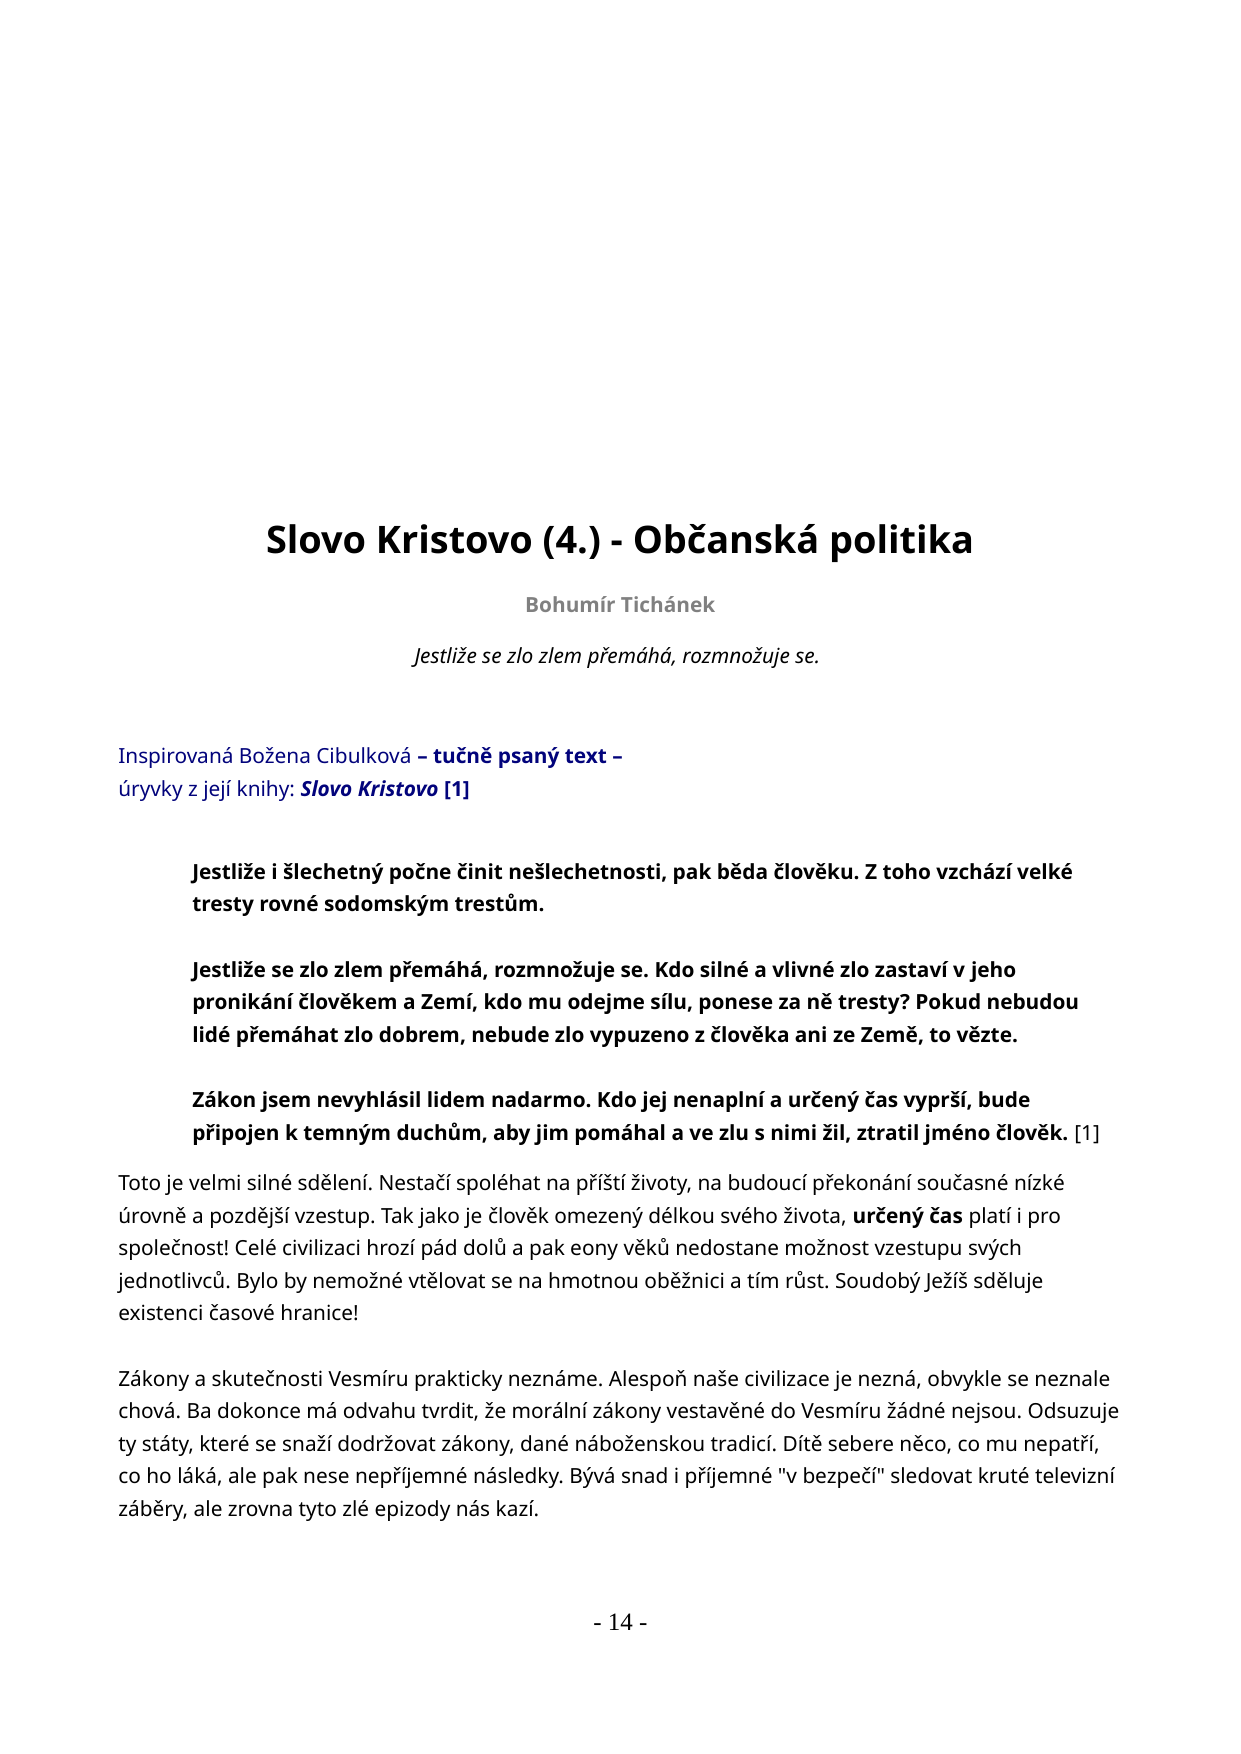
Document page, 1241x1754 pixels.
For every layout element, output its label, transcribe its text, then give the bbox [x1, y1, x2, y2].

text Bohumír Tichánek [118, 591, 1122, 619]
text Toto je velmi silné sdělení. Nestačí spoléhat na příští životy, na budoucí překonání současné nízké úrovně a pozdější vzestup. Tak jako je člověk omezený délkou svého života, určený čas platí i pro společnost! Celé civilizaci hrozí pád dolů a pak eony věků nedostane možnost vzestupu svých jednotlivců. Bylo by nemožné vtělovat se na hmotnou oběžnici a tím růst. Soudobý Ježíš sděluje existenci časové hranice! Zákony a skutečnosti Vesmíru prakticky neznáme. Alespoň naše civilizace je nezná, obvykle se neznale chová. Ba dokonce má odvahu tvrdit, že morální zákony vestavěné do Vesmíru žádné nejsou. Odsuzuje ty státy, které se snaží dodržovat zákony, dané náboženskou tradicí. Dítě sebere něco, co mu nepatří, co ho láká, ale pak nese nepříjemné následky. Bývá snad i příjemné "v bezpečí" sledovat kruté televizní záběry, ale zrovna tyto zlé epizody nás kazí. [118, 1168, 1122, 1523]
text Jestliže se zlo zlem přemáhá, rozmnožuje se. [118, 641, 1122, 669]
subtitle Slovo Kristovo (4.) - Občanská politika [118, 513, 1122, 565]
text Jestliže i šlechetný počne činit nešlechetnosti, pak běda člověku. Z toho vzchází velké tresty rovné sodomským trestům. Jestliže se zlo zlem přemáhá, rozmnožuje se. Kdo silné a vlivné zlo zastaví v jeho pronikání člověkem a Zemí, kdo mu odejme sílu, ponese za ně tresty? Pokud nebudou lidé přemáhat zlo dobrem, nebude zlo vypuzeno z člověka ani ze Země, to vězte. Zákon jsem nevyhlásil lidem nadarmo. Kdo jej nenaplní a určený čas vyprší, bude připojen k temným duchům, aby jim pomáhal a ve zlu s nimi žil, ztratil jméno člověk. [1] [192, 857, 1122, 1146]
text úryvky z její knihy: Slovo Kristovo [1] [118, 774, 1122, 802]
text Inspirovaná Božena Cibulková – tučně psaný text – [118, 741, 1122, 770]
